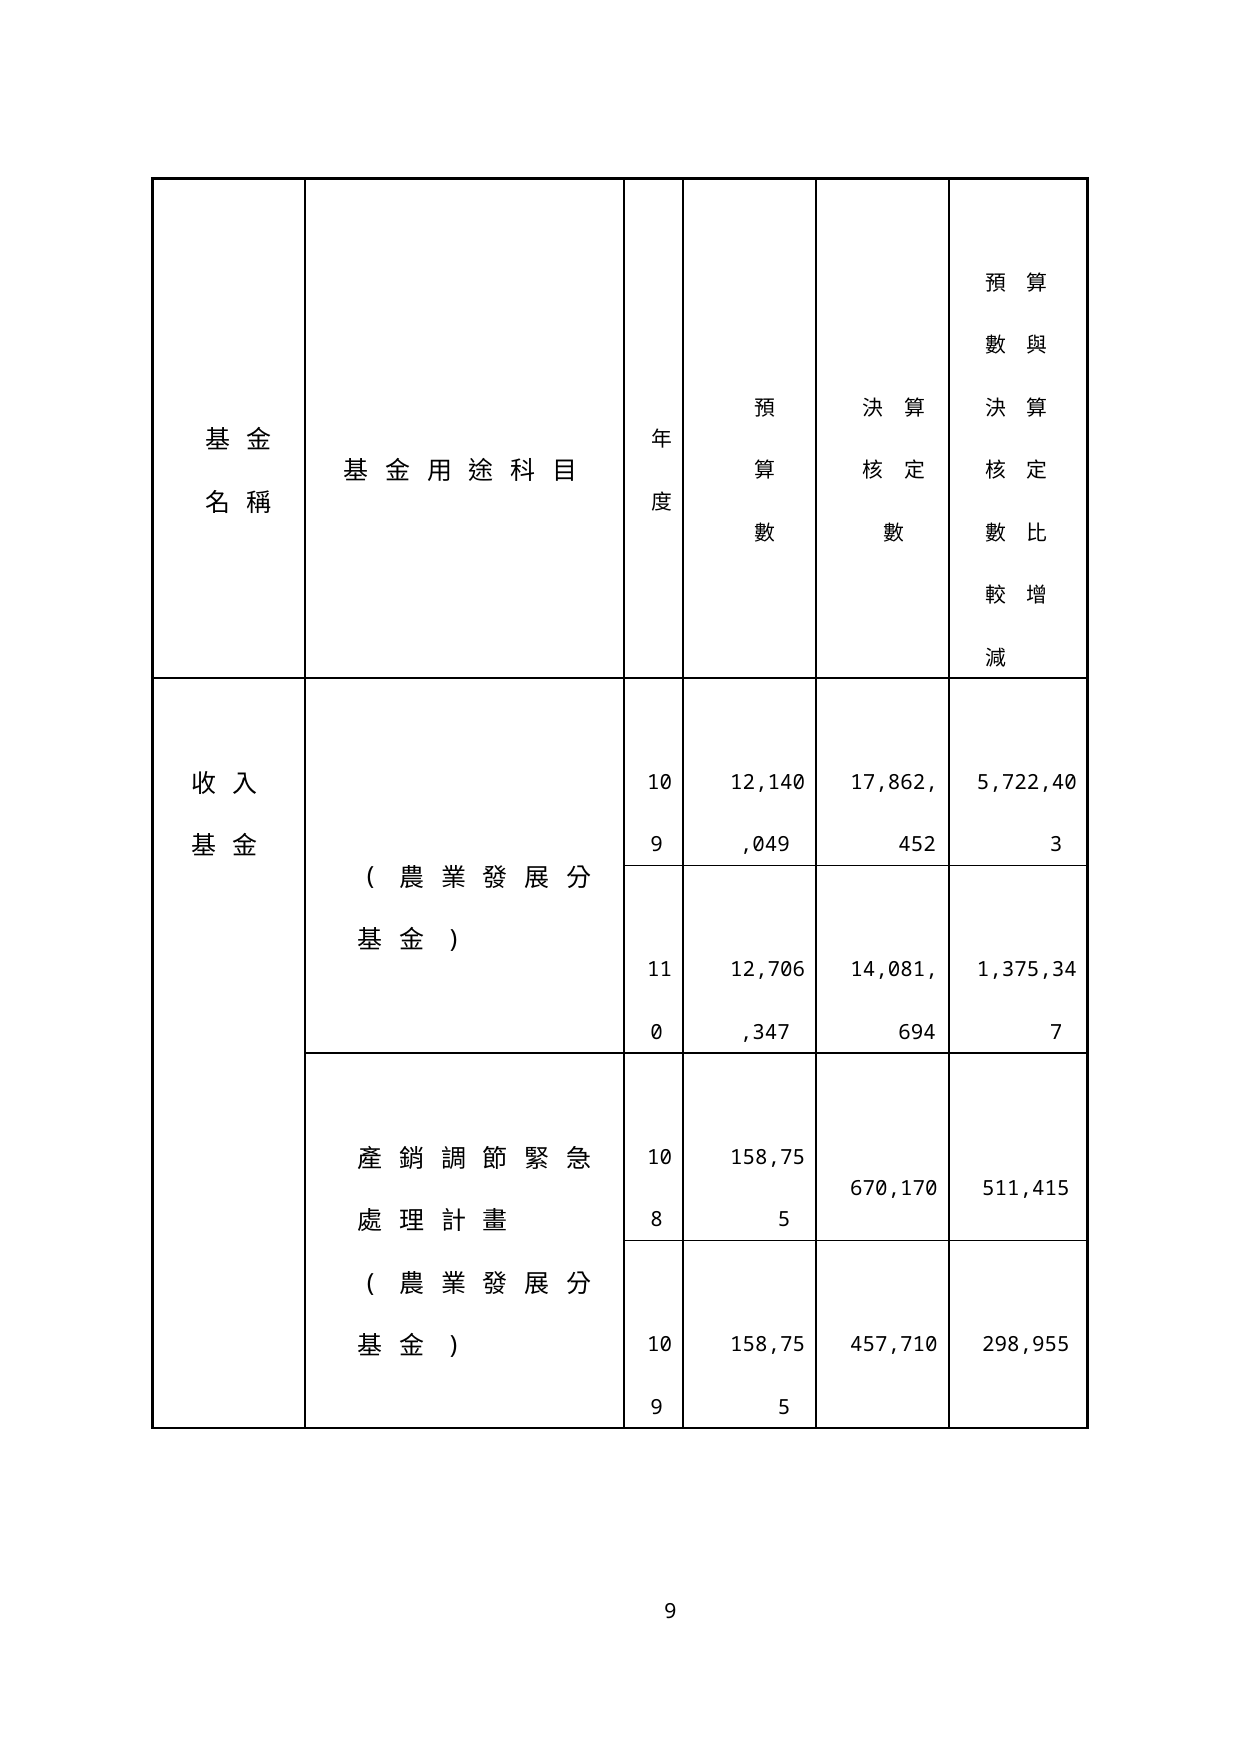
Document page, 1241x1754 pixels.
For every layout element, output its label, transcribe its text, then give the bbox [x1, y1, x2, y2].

table_cell 511,415 [950, 1054, 1086, 1240]
table_cell 109 [625, 679, 682, 865]
table_cell 14,081,694 [817, 866, 948, 1052]
table_cell 5,722,403 [950, 679, 1086, 865]
table_header 基金用途科目 [306, 180, 623, 677]
table_cell 457,710 [817, 1241, 948, 1427]
table_cell 298,955 [950, 1241, 1086, 1427]
table_header 預算數 [684, 180, 815, 677]
table_cell 產銷調節緊急處理計畫 (農業發展分基金) [306, 1054, 623, 1427]
table_cell 158,755 [684, 1054, 815, 1240]
table_cell 158,755 [684, 1241, 815, 1427]
table_cell 1,375,347 [950, 866, 1086, 1052]
table_cell 17,862,452 [817, 679, 948, 865]
table_header 決算核定數 [817, 180, 948, 677]
table_header 基金名稱 [154, 180, 304, 677]
table_cell (農業發展分基金) [306, 679, 623, 1052]
table_cell 109 [625, 1241, 682, 1427]
table_cell 110 [625, 866, 682, 1052]
table_cell 108 [625, 1054, 682, 1240]
table_header 年度 [625, 180, 682, 677]
table_cell 12,140,049 [684, 679, 815, 865]
table_cell 670,170 [817, 1054, 948, 1240]
table_cell 12,706,347 [684, 866, 815, 1052]
table_cell 收入基金 [154, 679, 304, 1427]
table_header 預算數與決算核定數比較增減 [950, 180, 1086, 677]
